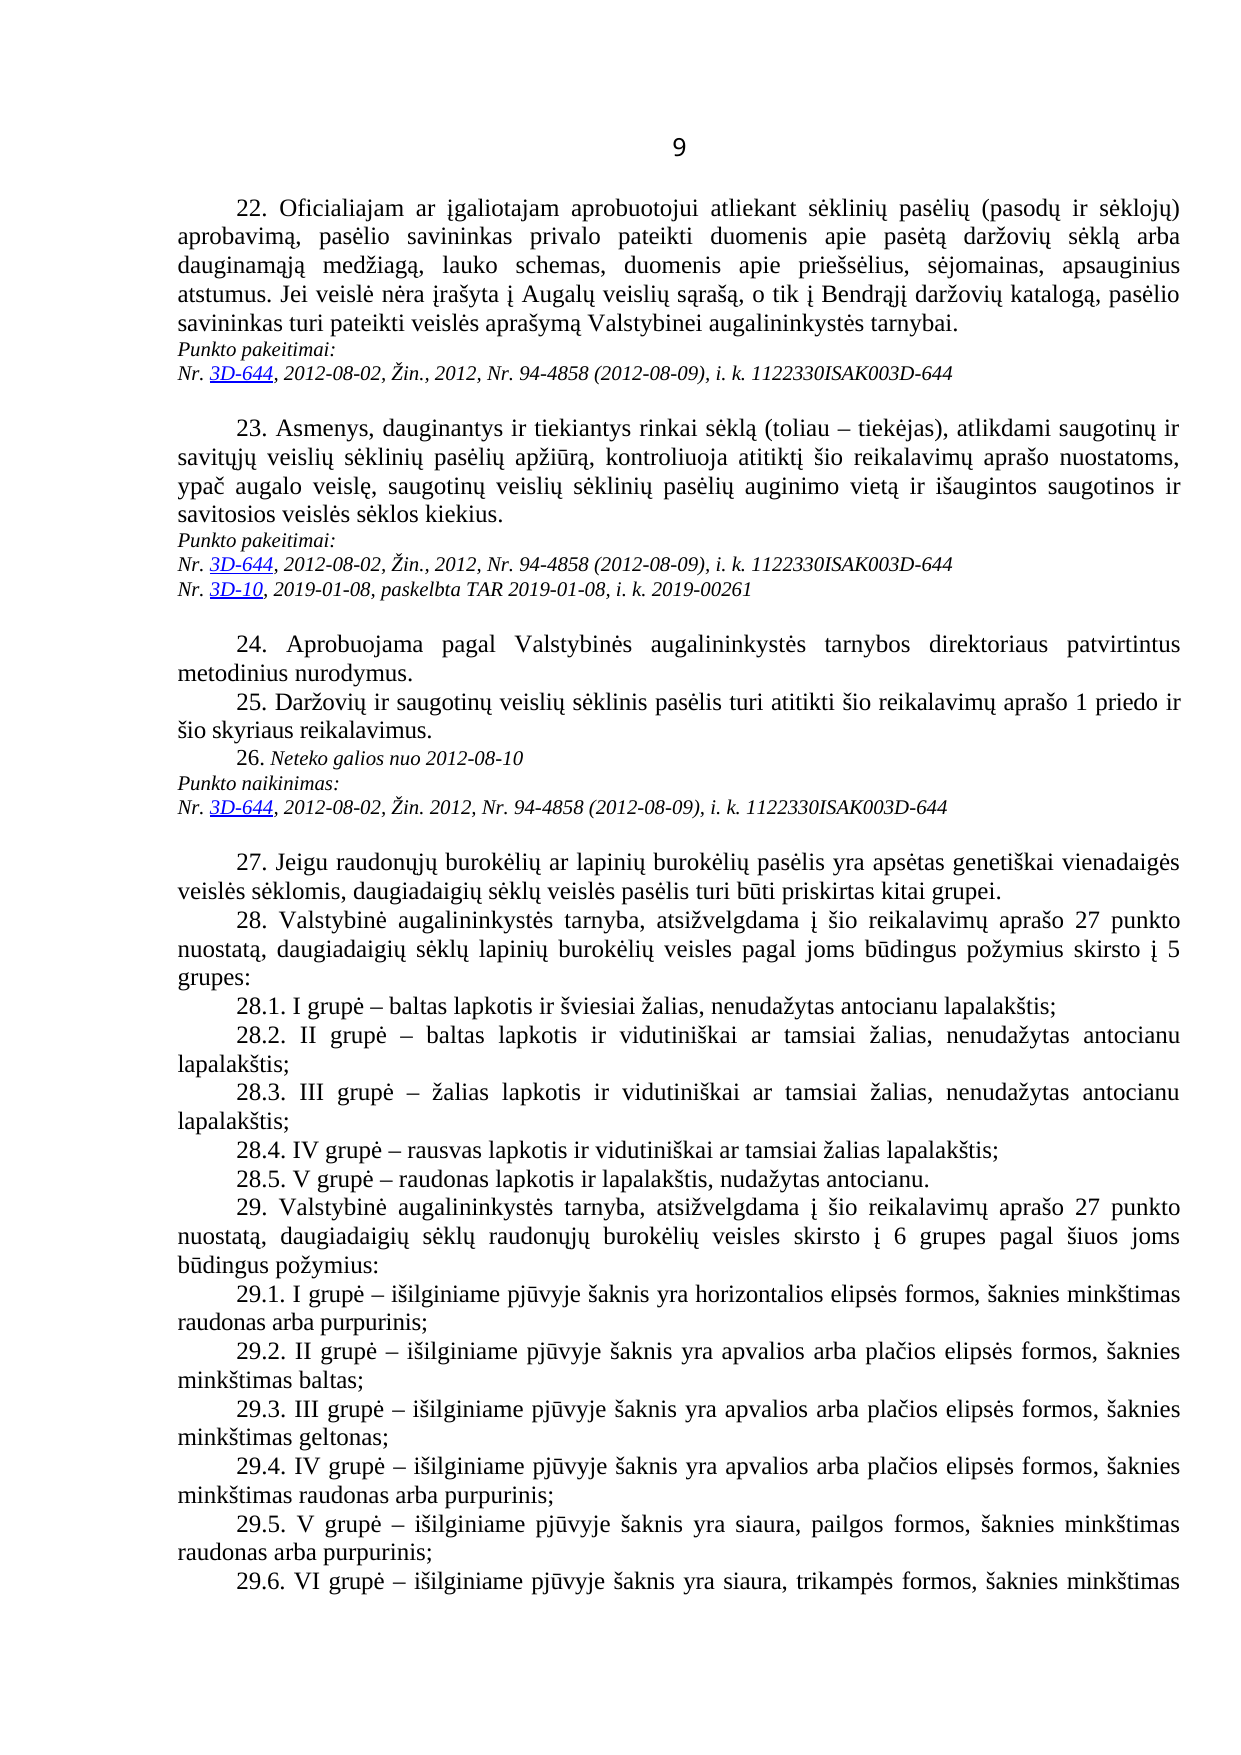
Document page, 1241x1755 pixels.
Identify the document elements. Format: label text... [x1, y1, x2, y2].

text 29.1. I grupė – išilginiame pjūvyje šaknis yra horizontalios elipsės formos, šaknies minkštimas raudonas arba purpurinis; [177, 1279, 1181, 1336]
text Nr. 3D-10, 2019-01-08, paskelbta TAR 2019-01-08, i. k. 2019-00261 [177, 576, 1181, 601]
text 29.3. III grupė – išilginiame pjūvyje šaknis yra apvalios arba plačios elipsės formos, šaknies minkštimas geltonas; [177, 1394, 1181, 1451]
text 27. Jeigu raudonųjų burokėlių ar lapinių burokėlių pasėlis yra apsėtas genetiškai vienadaigės veislės sėklomis, daugiadaigių sėklų veislės pasėlis turi būti priskirtas kitai grupei. [177, 847, 1181, 905]
text 29.4. IV grupė – išilginiame pjūvyje šaknis yra apvalios arba plačios elipsės formos, šaknies minkštimas raudonas arba purpurinis; [177, 1451, 1181, 1509]
text Nr. 3D-644, 2012-08-02, Žin., 2012, Nr. 94-4858 (2012-08-09), i. k. 1122330ISAK003D-644 [177, 361, 1181, 384]
text 24. Aprobuojama pagal Valstybinės augalininkystės tarnybos direktoriaus patvirtintus metodinius nurodymus. [177, 629, 1181, 687]
text 28.1. I grupė – baltas lapkotis ir šviesiai žalias, nenudažytas antocianu lapalakštis; [177, 991, 1181, 1020]
text Nr. 3D-644, 2012-08-02, Žin., 2012, Nr. 94-4858 (2012-08-09), i. k. 1122330ISAK003D-644 [177, 552, 1181, 576]
text 29. Valstybinė augalininkystės tarnyba, atsižvelgdama į šio reikalavimų aprašo 27 punkto nuostatą, daugiadaigių sėklų raudonųjų burokėlių veisles skirsto į 6 grupes pagal šiuos joms būdingus požymius: [177, 1192, 1181, 1279]
text 28. Valstybinė augalininkystės tarnyba, atsižvelgdama į šio reikalavimų aprašo 27 punkto nuostatą, daugiadaigių sėklų lapinių burokėlių veisles pagal joms būdingus požymius skirsto į 5 grupes: [177, 905, 1181, 991]
text 22. Oficialiajam ar įgaliotajam aprobuotojui atliekant sėklinių pasėlių (pasodų ir sėklojų) aprobavimą, pasėlio savininkas privalo pateikti duomenis apie pasėtą daržovių sėklą arba dauginamąją medžiagą, lauko schemas, duomenis apie priešsėlius, sėjomainas, apsauginius atstumus. Jei veislė nėra įrašyta į Augalų veislių sąrašą, o tik į Bendrąjį daržovių katalogą, pasėlio savininkas turi pateikti veislės aprašymą Valstybinei augalininkystės tarnybai. [177, 193, 1181, 336]
text 29.2. II grupė – išilginiame pjūvyje šaknis yra apvalios arba plačios elipsės formos, šaknies minkštimas baltas; [177, 1336, 1181, 1394]
text 26. Neteko galios nuo 2012-08-10 [177, 744, 1181, 771]
text 25. Daržovių ir saugotinų veislių sėklinis pasėlis turi atitikti šio reikalavimų aprašo 1 priedo ir šio skyriaus reikalavimus. [177, 687, 1181, 744]
text Punkto pakeitimai: [177, 528, 1181, 552]
text 28.2. II grupė – baltas lapkotis ir vidutiniškai ar tamsiai žalias, nenudažytas antocianu lapalakštis; [177, 1020, 1181, 1077]
text 23. Asmenys, dauginantys ir tiekiantys rinkai sėklą (toliau – tiekėjas), atlikdami saugotinų ir savitųjų veislių sėklinių pasėlių apžiūrą, kontroliuoja atitiktį šio reikalavimų aprašo nuostatoms, ypač augalo veislę, saugotinų veislių sėklinių pasėlių auginimo vietą ir išaugintos saugotinos ir savitosios veislės sėklos kiekius. [177, 413, 1181, 528]
text Nr. 3D-644, 2012-08-02, Žin. 2012, Nr. 94-4858 (2012-08-09), i. k. 1122330ISAK003D-644 [177, 795, 1181, 819]
text 28.3. III grupė – žalias lapkotis ir vidutiniškai ar tamsiai žalias, nenudažytas antocianu lapalakštis; [177, 1077, 1181, 1135]
text 29.6. VI grupė – išilginiame pjūvyje šaknis yra siaura, trikampės formos, šaknies minkštimas [177, 1566, 1181, 1595]
text 28.4. IV grupė – rausvas lapkotis ir vidutiniškai ar tamsiai žalias lapalakštis; [177, 1135, 1181, 1164]
text 29.5. V grupė – išilginiame pjūvyje šaknis yra siaura, pailgos formos, šaknies minkštimas raudonas arba purpurinis; [177, 1509, 1181, 1566]
text Punkto pakeitimai: [177, 336, 1181, 361]
text Punkto naikinimas: [177, 771, 1181, 795]
text 28.5. V grupė – raudonas lapkotis ir lapalakštis, nudažytas antocianu. [177, 1164, 1181, 1192]
